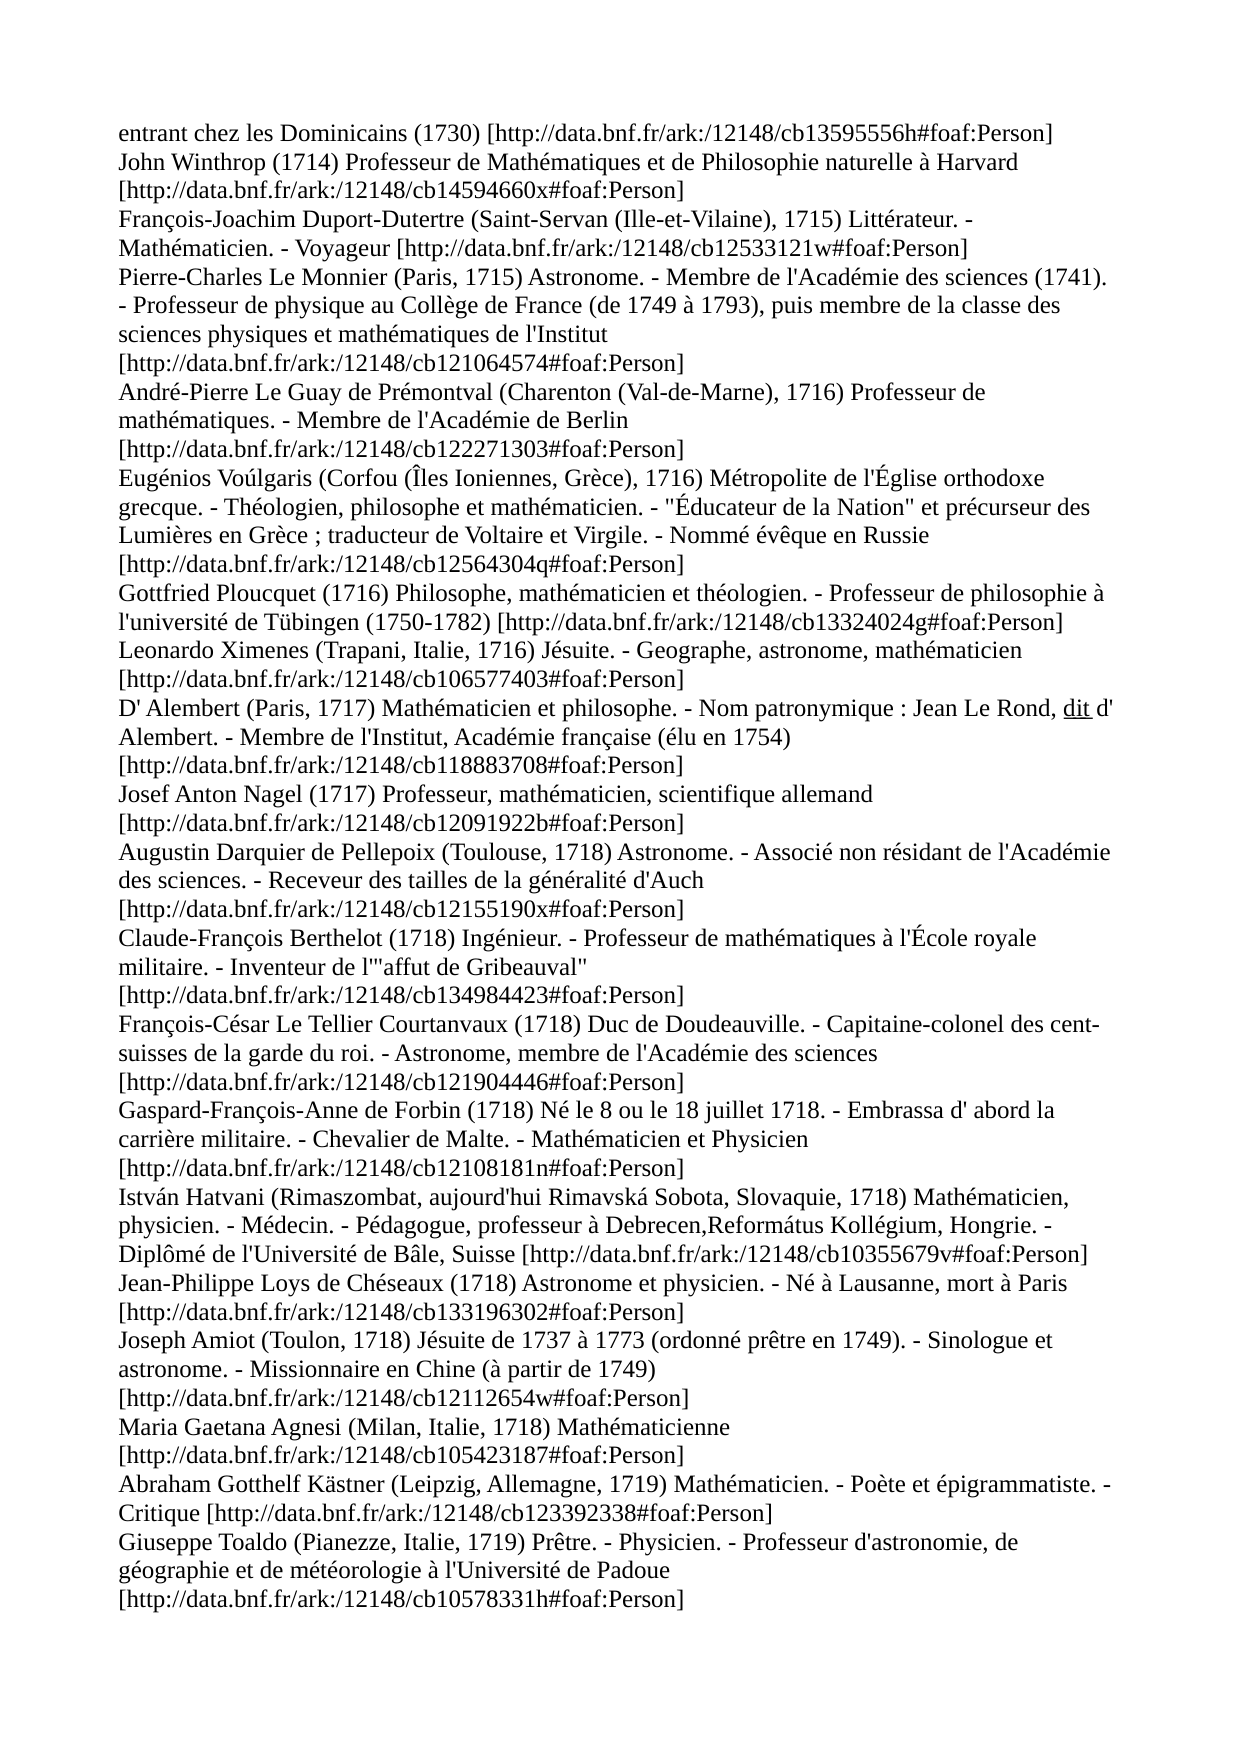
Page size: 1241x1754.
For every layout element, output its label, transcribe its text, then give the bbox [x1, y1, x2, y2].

text Maria Gaetana Agnesi (Milan, Italie, 1718) Mathématicienne [http://data.bnf.fr/ark:/12148/cb105423187#foaf:Person] [118, 1412, 1122, 1469]
text Joseph Amiot (Toulon, 1718) Jésuite de 1737 à 1773 (ordonné prêtre en 1749). - Sinologue et astronome. - Missionnaire en Chine (à partir de 1749) [http://data.bnf.fr/ark:/12148/cb12112654w#foaf:Person] [118, 1326, 1122, 1412]
text François-César Le Tellier Courtanvaux (1718) Duc de Doudeauville. - Capitaine-colonel des cent-suisses de la garde du roi. - Astronome, membre de l'Académie des sciences [http://data.bnf.fr/ark:/12148/cb121904446#foaf:Person] [118, 1009, 1122, 1096]
text Pierre-Charles Le Monnier (Paris, 1715) Astronome. - Membre de l'Académie des sciences (1741). - Professeur de physique au Collège de France (de 1749 à 1793), puis membre de la classe des sciences physiques et mathématiques de l'Institut [http://data.bnf.fr/ark:/12148/cb121064574#foaf:Person] [118, 262, 1122, 377]
text Abraham Gotthelf Kästner (Leipzig, Allemagne, 1719) Mathématicien. - Poète et épigrammatiste. - Critique [http://data.bnf.fr/ark:/12148/cb123392338#foaf:Person] [118, 1469, 1122, 1527]
text Gaspard-François-Anne de Forbin (1718) Né le 8 ou le 18 juillet 1718. - Embrassa d' abord la carrière militaire. - Chevalier de Malte. - Mathématicien et Physicien [http://data.bnf.fr/ark:/12148/cb12108181n#foaf:Person] [118, 1096, 1122, 1182]
text Claude-François Berthelot (1718) Ingénieur. - Professeur de mathématiques à l'École royale militaire. - Inventeur de l'"affut de Gribeauval" [http://data.bnf.fr/ark:/12148/cb134984423#foaf:Person] [118, 923, 1122, 1009]
text John Winthrop (1714) Professeur de Mathématiques et de Philosophie naturelle à Harvard [http://data.bnf.fr/ark:/12148/cb14594660x#foaf:Person] [118, 147, 1122, 204]
text Jean-Philippe Loys de Chéseaux (1718) Astronome et physicien. - Né à Lausanne, mort à Paris [http://data.bnf.fr/ark:/12148/cb133196302#foaf:Person] [118, 1268, 1122, 1326]
text Leonardo Ximenes (Trapani, Italie, 1716) Jésuite. - Geographe, astronome, mathématicien [http://data.bnf.fr/ark:/12148/cb106577403#foaf:Person] [118, 636, 1122, 693]
text François-Joachim Duport-Dutertre (Saint-Servan (Ille-et-Vilaine), 1715) Littérateur. - Mathématicien. - Voyageur [http://data.bnf.fr/ark:/12148/cb12533121w#foaf:Person] [118, 204, 1122, 262]
text André-Pierre Le Guay de Prémontval (Charenton (Val-de-Marne), 1716) Professeur de mathématiques. - Membre de l'Académie de Berlin [http://data.bnf.fr/ark:/12148/cb122271303#foaf:Person] [118, 377, 1122, 463]
text Giuseppe Toaldo (Pianezze, Italie, 1719) Prêtre. - Physicien. - Professeur d'astronomie, de géographie et de météorologie à l'Université de Padoue [http://data.bnf.fr/ark:/12148/cb10578331h#foaf:Person] [118, 1527, 1122, 1613]
text Josef Anton Nagel (1717) Professeur, mathématicien, scientifique allemand [http://data.bnf.fr/ark:/12148/cb12091922b#foaf:Person] [118, 779, 1122, 837]
text István Hatvani (Rimaszombat, aujourd'hui Rimavská Sobota, Slovaquie, 1718) Mathématicien, physicien. - Médecin. - Pédagogue, professeur à Debrecen,Református Kollégium, Hongrie. - Diplômé de l'Université de Bâle, Suisse [http://data.bnf.fr/ark:/12148/cb10355679v#foaf:Person] [118, 1182, 1122, 1268]
text Eugénios Voúlgaris (Corfou (Îles Ioniennes, Grèce), 1716) Métropolite de l'Église orthodoxe grecque. - Théologien, philosophe et mathématicien. - "Éducateur de la Nation" et précurseur des Lumières en Grèce ; traducteur de Voltaire et Virgile. - Nommé évêque en Russie [http://data.bnf.fr/ark:/12148/cb12564304q#foaf:Person] [118, 463, 1122, 578]
text Augustin Darquier de Pellepoix (Toulouse, 1718) Astronome. - Associé non résidant de l'Académie des sciences. - Receveur des tailles de la généralité d'Auch [http://data.bnf.fr/ark:/12148/cb12155190x#foaf:Person] [118, 837, 1122, 923]
text entrant chez les Dominicains (1730) [http://data.bnf.fr/ark:/12148/cb13595556h#foaf:Person] [118, 118, 1122, 147]
text Gottfried Ploucquet (1716) Philosophe, mathématicien et théologien. - Professeur de philosophie à l'université de Tübingen (1750-1782) [http://data.bnf.fr/ark:/12148/cb13324024g#foaf:Person] [118, 578, 1122, 636]
text D' Alembert (Paris, 1717) Mathématicien et philosophe. - Nom patronymique : Jean Le Rond, d̲i̲t̲ d' Alembert. - Membre de l'Institut, Académie française (élu en 1754) [http://data.bnf.fr/ark:/12148/cb118883708#foaf:Person] [118, 693, 1122, 779]
